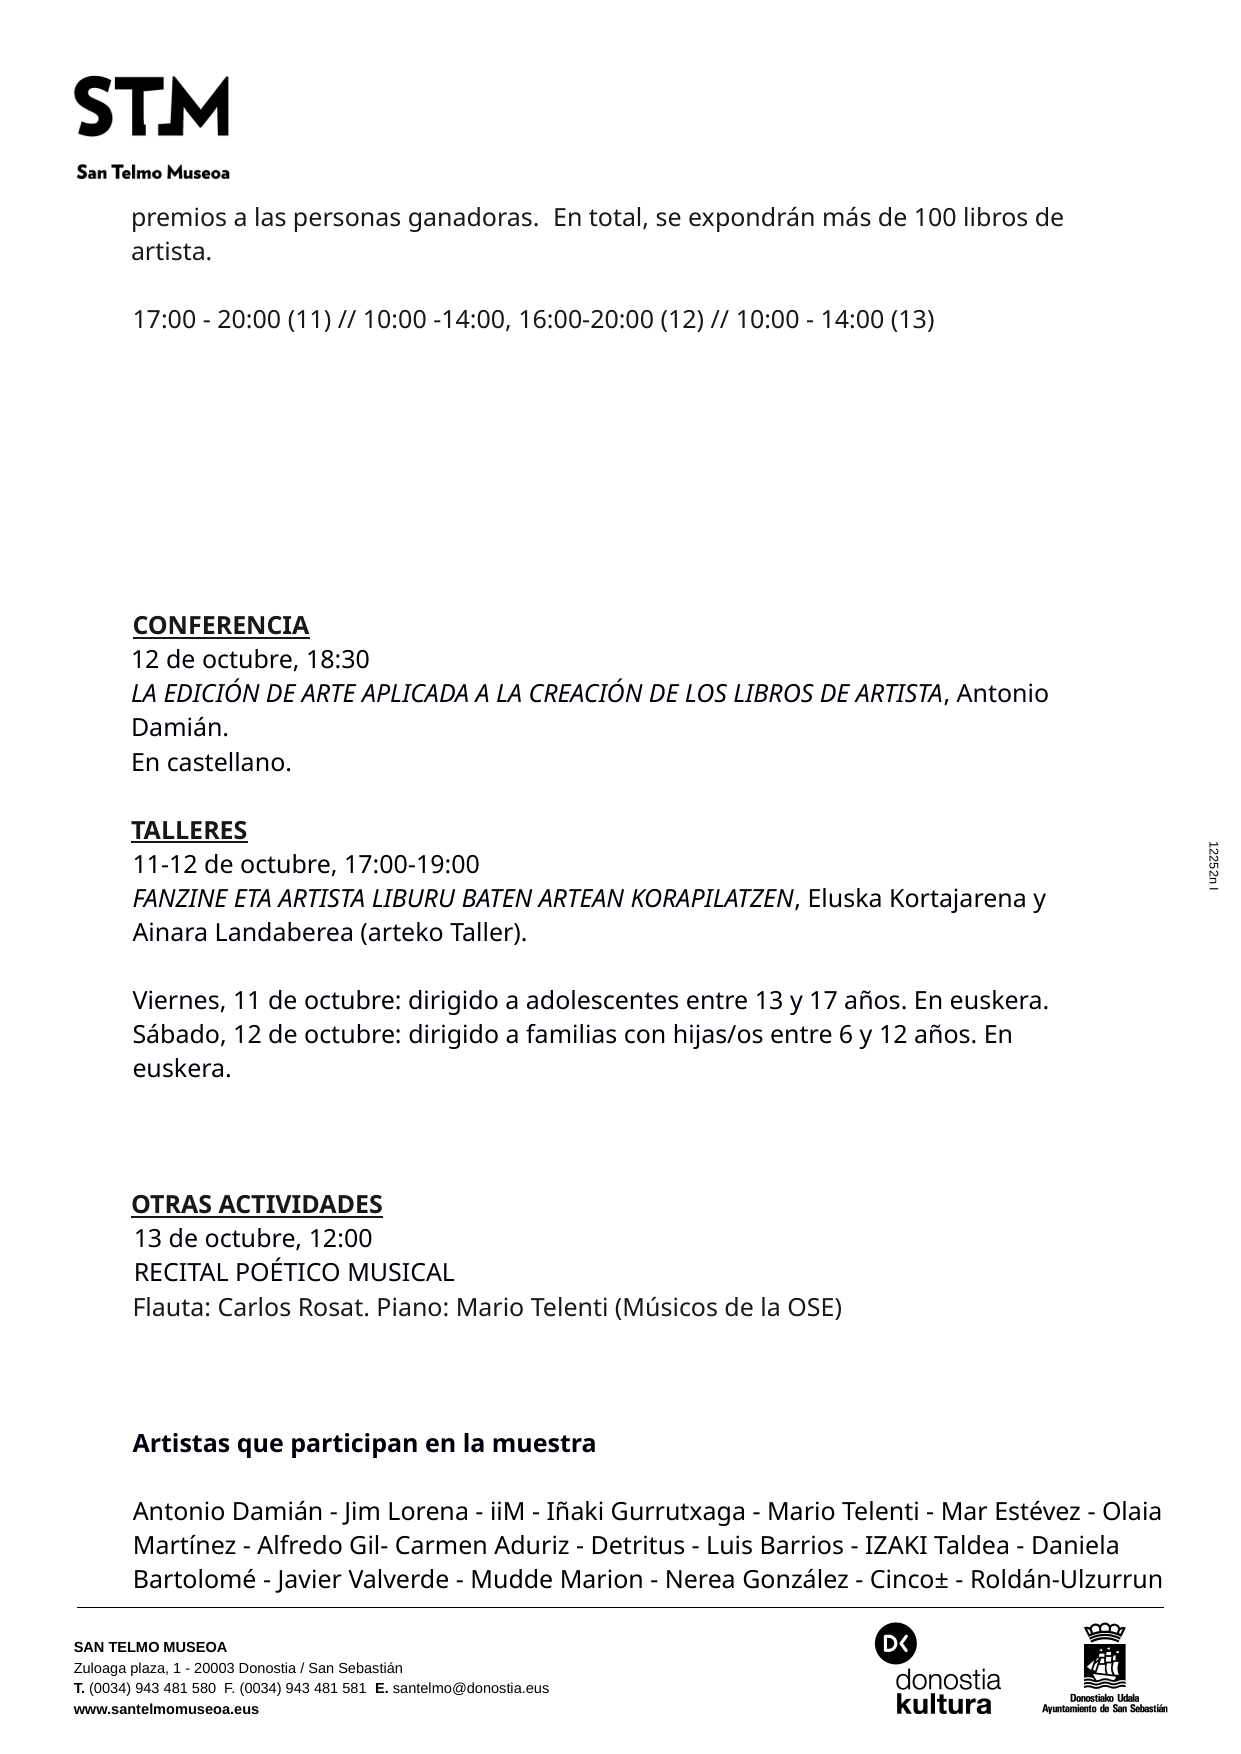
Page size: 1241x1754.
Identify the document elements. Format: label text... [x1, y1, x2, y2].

text CONFERENCIA [132, 608, 1088, 642]
text TALLERES [131, 812, 1084, 846]
text Antonio Damián - Jim Lorena - iiM - Iñaki Gurrutxaga - Mario Telenti - Mar Estévez - Olaia Martínez - Alfredo Gil- Carmen Aduriz - Detritus - Luis Barrios - IZAKI Taldea - Daniela Bartolomé - Javier Valverde - Mudde Marion - Nerea González - Cinco± - Roldán-Ulzurrun [133, 1493, 1178, 1596]
text En castellano. [131, 744, 1089, 778]
text 17:00 - 20:00 (11) // 10:00 -14:00, 16:00-20:00 (12) // 10:00 - 14:00 (13) [132, 301, 1088, 335]
text premios a las personas ganadoras. En total, se expondrán más de 100 libros de artista. [131, 199, 1087, 267]
text 11-12 de octubre, 17:00-19:00 [132, 846, 1087, 880]
text 13 de octubre, 12:00 [133, 1221, 1089, 1255]
text Artistas que participan en la muestra [132, 1425, 1090, 1459]
text LA EDICIÓN DE ARTE APLICADA A LA CREACIÓN DE LOS LIBROS DE ARTISTA, Antonio Damián. [131, 676, 1089, 744]
text Flauta: Carlos Rosat. Piano: Mario Telenti (Músicos de la OSE) [132, 1289, 1088, 1323]
text Sábado, 12 de octubre: dirigido a familias con hijas/os entre 6 y 12 años. En euskera. [132, 1017, 1087, 1085]
picture [73, 73, 233, 182]
text RECITAL POÉTICO MUSICAL [133, 1255, 1089, 1289]
picture [873, 1621, 1168, 1714]
text Viernes, 11 de octubre: dirigido a adolescentes entre 13 y 17 años. En euskera. [132, 983, 1087, 1017]
text FANZINE ETA ARTISTA LIBURU BATEN ARTEAN KORAPILATZEN, Eluska Kortajarena y Ainara Landaberea (arteko Taller). [132, 880, 1087, 948]
text OTRAS ACTIVIDADES [131, 1187, 1088, 1221]
text 12 de octubre, 18:30 [131, 642, 1089, 676]
